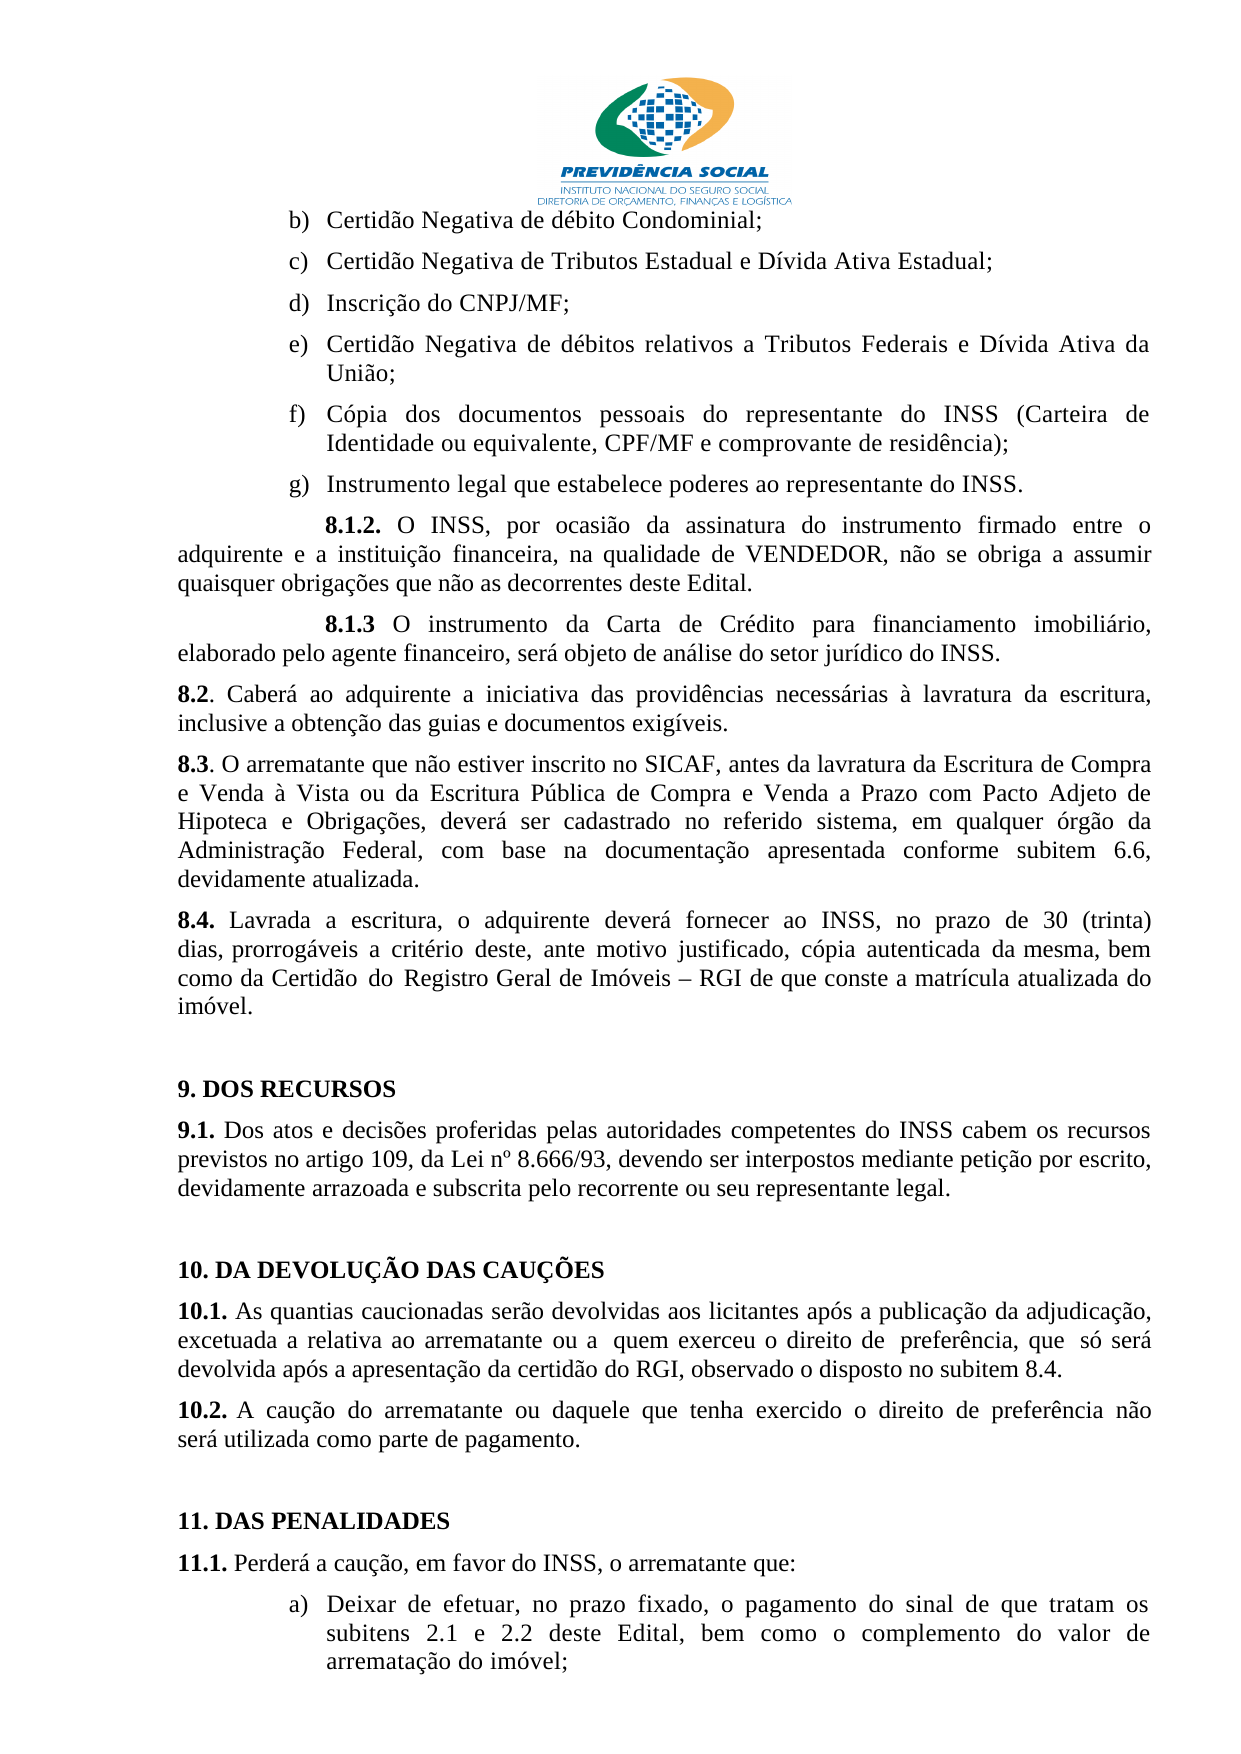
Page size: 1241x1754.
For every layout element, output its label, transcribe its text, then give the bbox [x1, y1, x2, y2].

text 10.2. A caução do arrematante ou daquele que tenha exercido o direito de preferência não será utilizada como parte de pagamento. [177, 1395, 1152, 1453]
text 8.3. O arrematante que não estiver inscrito no SICAF, antes da lavratura da Escritura de Compra e Venda à Vista ou da Escritura Pública de Compra e Venda a Prazo com Pacto Adjeto de Hipoteca e Obrigações, deverá ser cadastrado no referido sistema, em qualquer órgão da Administração Federal, com base na documentação apresentada conforme subitem 6.6, devidamente atualizada. [177, 749, 1152, 893]
text 11.1. Perderá a caução, em favor do INSS, o arrematante que: [177, 1548, 1152, 1576]
picture [537, 75, 792, 206]
text 8.2. Caberá ao adquirente a iniciativa das providências necessárias à lavratura da escritura, inclusive a obtenção das guias e documentos exigíveis. [177, 679, 1152, 736]
text 9. DOS RECURSOS [177, 1074, 1152, 1103]
text 10. DA DEVOLUÇÃO DAS CAUÇÕES [177, 1255, 1152, 1284]
list Deixar de efetuar, no prazo fixado, o pagamento do sinal de que tratam os subitens 2.1 e 2.2 deste Edital, bem como o complemento do valor de arrematação do imóvel; [288, 1589, 1152, 1675]
list Instrumento legal que estabelece poderes ao representante do INSS. [288, 469, 1152, 498]
list Cópia dos documentos pessoais do representante do INSS (Carteira de Identidade ou equivalente, CPF/MF e comprovante de residência); [288, 399, 1152, 456]
text 8.4. Lavrada a escritura, o adquirente deverá fornecer ao INSS, no prazo de 30 (trinta) dias, prorrogáveis a critério deste, ante motivo justificado, cópia autenticada da mesma, bem como da Certidão do Registro Geral de Imóveis – RGI de que conste a matrícula atualizada do imóvel. [177, 905, 1152, 1020]
text 9.1. Dos atos e decisões proferidas pelas autoridades competentes do INSS cabem os recursos previstos no artigo 109, da Lei nº 8.666/93, devendo ser interpostos mediante petição por escrito, devidamente arrazoada e subscrita pelo recorrente ou seu representante legal. [177, 1115, 1152, 1201]
text 8.1.2. O INSS, por ocasião da assinatura do instrumento firmado entre o adquirente e a instituição financeira, na qualidade de VENDEDOR, não se obriga a assumir quaisquer obrigações que não as decorrentes deste Edital. [177, 510, 1152, 596]
text 10.1. As quantias caucionadas serão devolvidas aos licitantes após a publicação da adjudicação, excetuada a relativa ao arrematante ou a quem exerceu o direito de preferência, que só será devolvida após a apresentação da certidão do RGI, observado o disposto no subitem 8.4. [177, 1296, 1152, 1383]
list Certidão Negativa de Tributos Estadual e Dívida Ativa Estadual; [288, 246, 1152, 275]
text 11. DAS PENALIDADES [177, 1506, 1152, 1535]
text 8.1.3 O instrumento da Carta de Crédito para financiamento imobiliário, elaborado pelo agente financeiro, será objeto de análise do setor jurídico do INSS. [177, 609, 1152, 666]
list Certidão Negativa de débitos relativos a Tributos Federais e Dívida Ativa da União; [288, 329, 1152, 386]
list Certidão Negativa de débito Condominial; [288, 205, 1152, 234]
list Inscrição do CNPJ/MF; [288, 288, 1152, 316]
